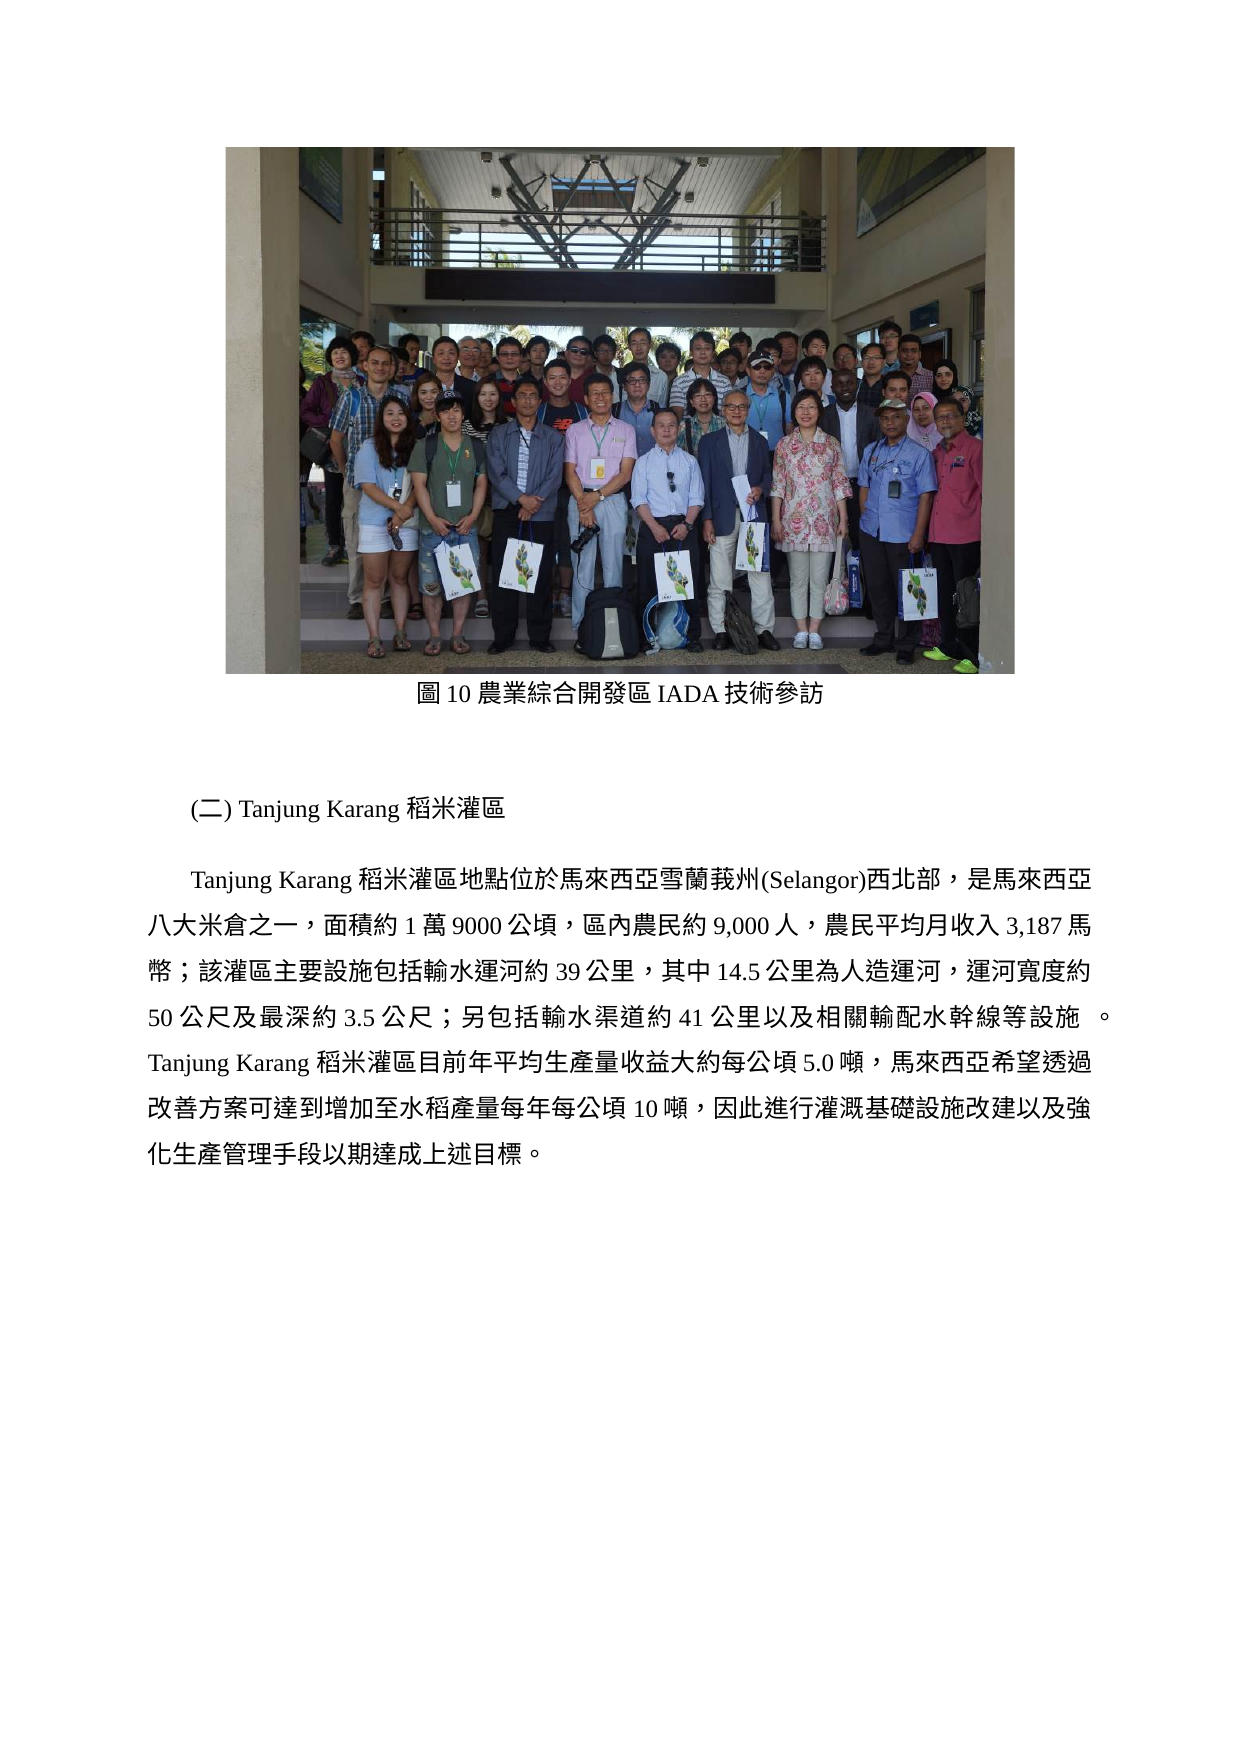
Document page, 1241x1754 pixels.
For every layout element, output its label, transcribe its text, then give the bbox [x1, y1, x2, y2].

text 圖10 農業綜合開發區IADA技術參訪 [148, 674, 1092, 710]
text (二) Tanjung Karang 稻米灌區 [148, 781, 1092, 827]
picture [225, 147, 1015, 674]
text Tanjung Karang 稻米灌區地點位於馬來西亞雪蘭莪州(Selangor)西北部，是馬來西亞八大米倉之一，面積約1萬9000公頃，區內農民約9,000人，農民平均月收入3,187馬幣；該灌區主要設施包括輸水運河約39公里，其中14.5公里為人造運河，運河寬度約50公尺及最深約3.5公尺；另包括輸水渠道約41公里以及相關輸配水幹線等設施。Tanjung Karang 稻米灌區目前年平均生產量收益大約每公頃5.0噸，馬來西亞希望透過改善方案可達到增加至水稻產量每年每公頃10噸，因此進行灌溉基礎設施改建以及強化生產管理手段以期達成上述目標。 [148, 852, 1092, 1173]
